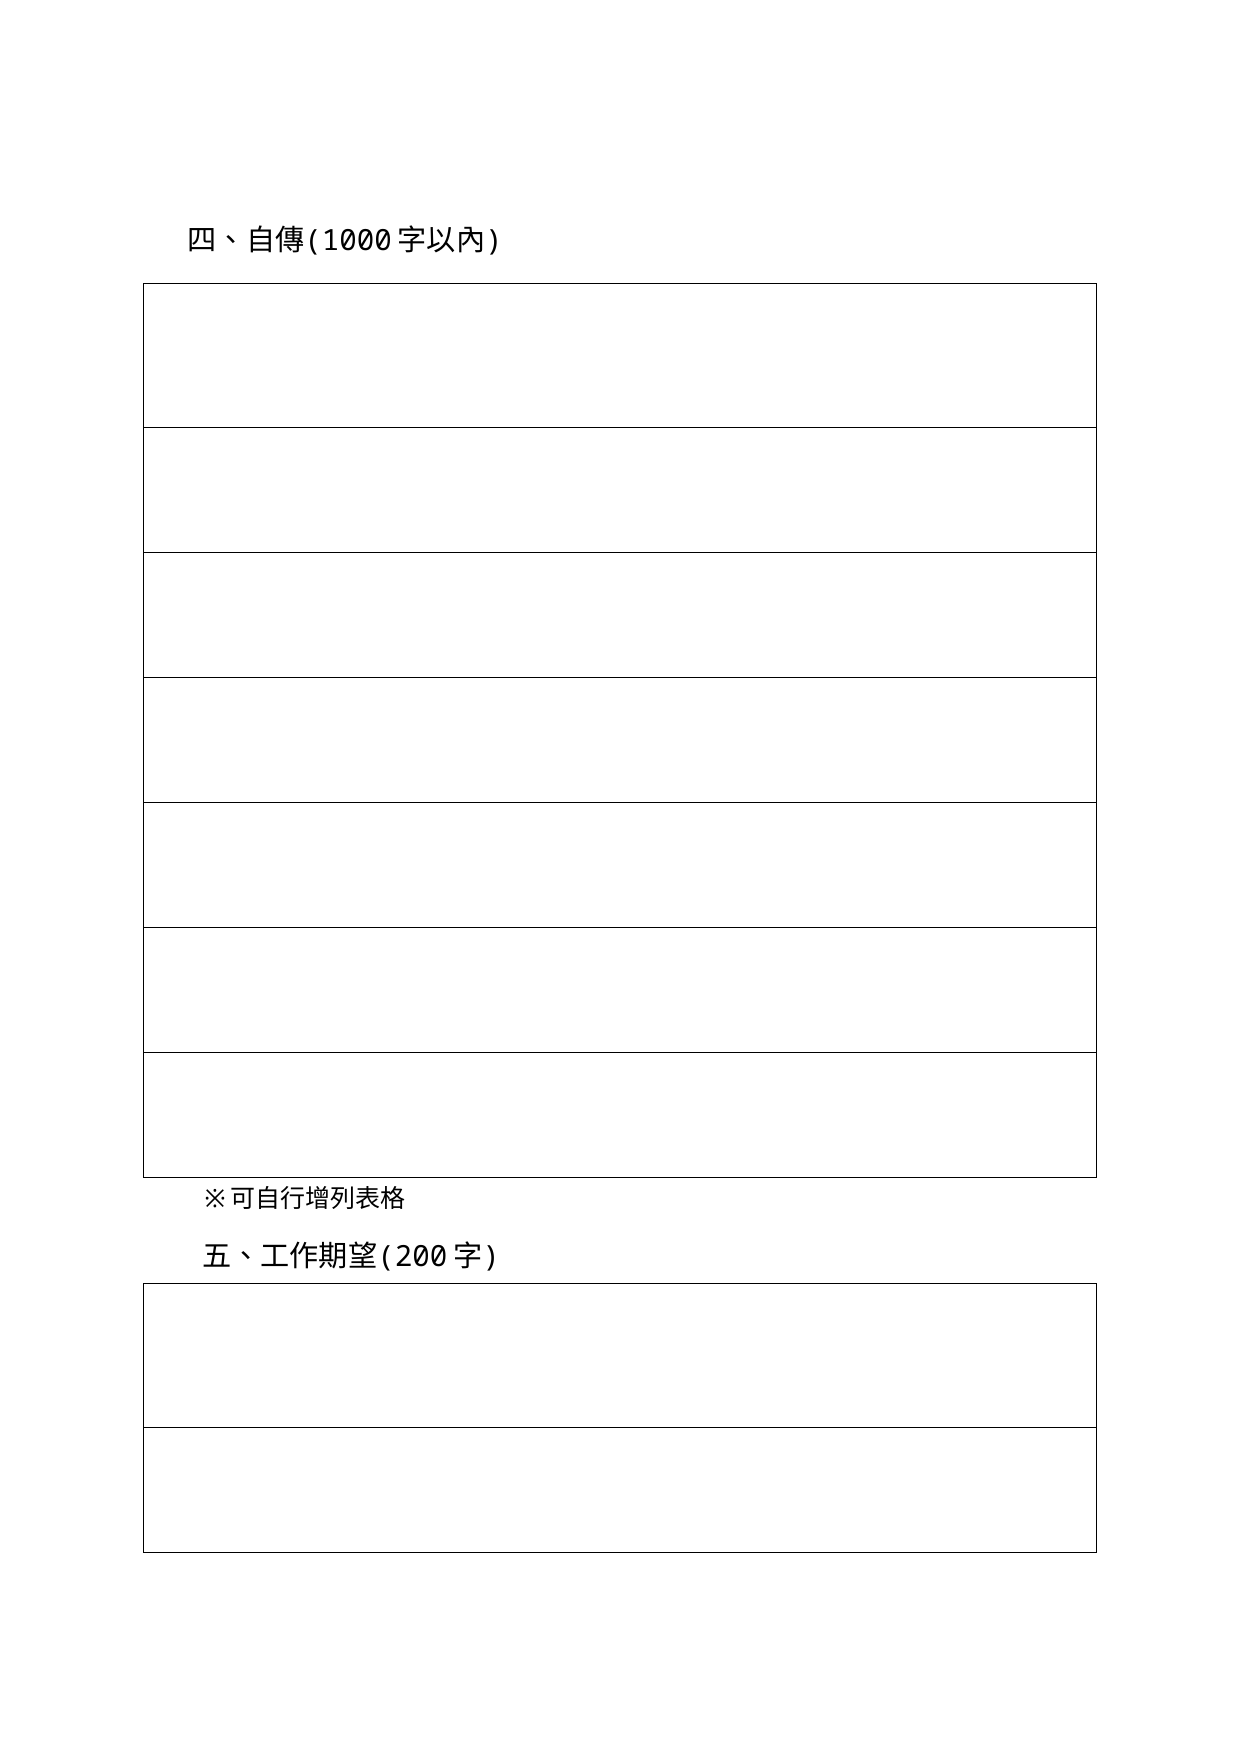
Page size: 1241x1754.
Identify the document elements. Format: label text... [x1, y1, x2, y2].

table_cell [144, 1053, 1096, 1177]
table_cell [144, 928, 1096, 1052]
text 五、工作期望(200字) [187, 1233, 1053, 1275]
table_header [144, 1284, 1096, 1427]
table_cell [144, 428, 1096, 552]
table_header [144, 284, 1096, 427]
text 四、自傳(1000字以內) [187, 217, 1053, 259]
table_cell [144, 553, 1096, 677]
text ※可自行增列表格 [187, 1178, 1053, 1214]
table_cell [144, 678, 1096, 802]
table_cell [144, 1428, 1096, 1552]
table_cell [144, 803, 1096, 927]
